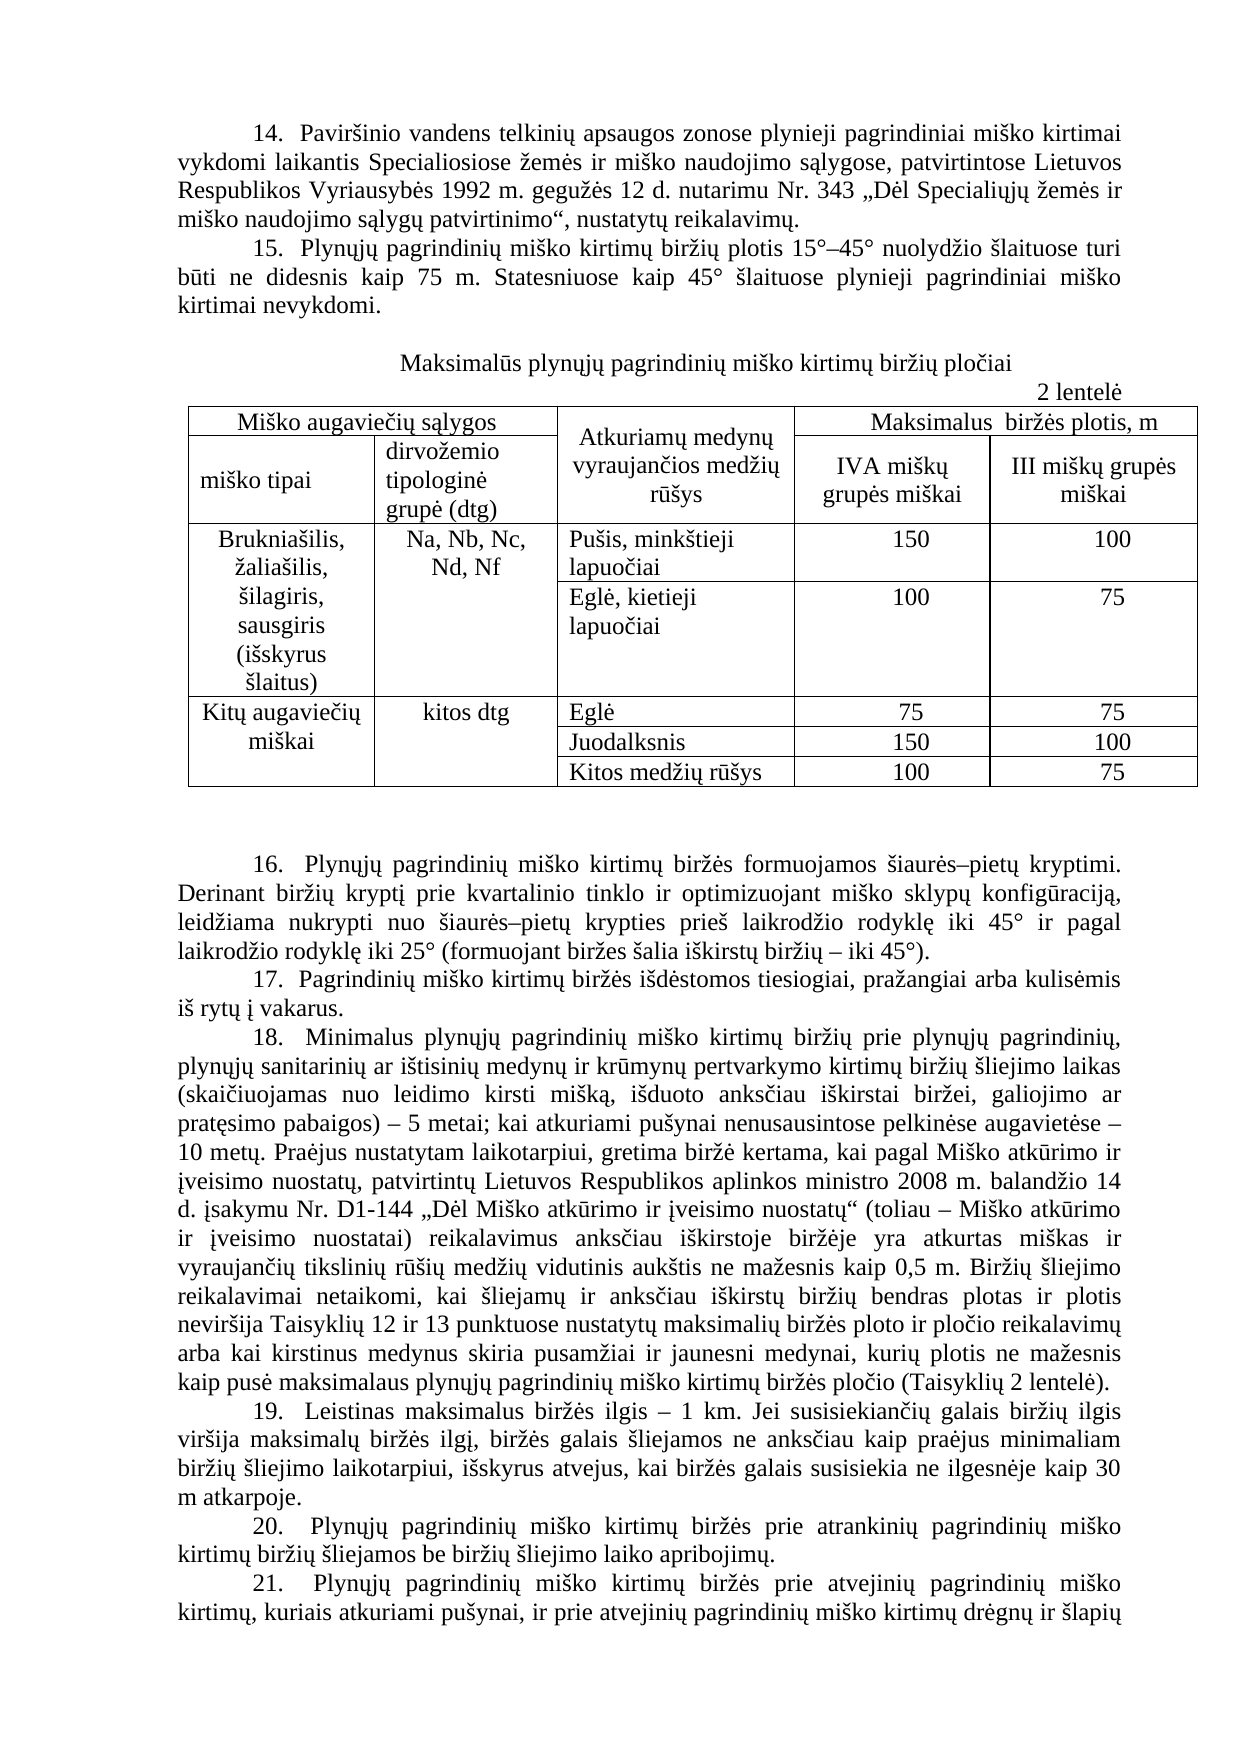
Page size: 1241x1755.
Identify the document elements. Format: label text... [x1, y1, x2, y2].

table_cell kitos dtg [375, 697, 557, 786]
table_cell Eglė, kietieji lapuočiai [558, 582, 794, 696]
text 15. Plynųjų pagrindinių miško kirtimų biržių plotis 15°–45° nuolydžio šlaituose turi būti ne didesnis kaip 75 m. Statesniuose kaip 45° šlaituose plynieji pagrindiniai miško kirtimai nevykdomi. [177, 233, 1122, 319]
table_cell IVA miškų grupės miškai [795, 436, 989, 523]
text 20. Plynųjų pagrindinių miško kirtimų biržės prie atrankinių pagrindinių miško kirtimų biržių šliejamos be biržių šliejimo laiko apribojimų. [177, 1511, 1122, 1568]
table_cell miško tipai [189, 436, 374, 523]
table_cell 75 [991, 697, 1197, 726]
table_cell 75 [795, 697, 989, 726]
table_header Maksimalus biržės plotis, m [795, 407, 1197, 435]
table_cell Na, Nb, Nc, Nd, Nf [375, 524, 557, 696]
table_cell Eglė [558, 697, 794, 726]
table_header Miško augaviečių sąlygos [189, 407, 557, 435]
table_cell Kitų augaviečių miškai [189, 697, 374, 786]
table_cell III miškų grupės miškai [991, 436, 1197, 523]
table_cell 100 [991, 727, 1197, 756]
table_cell 75 [991, 582, 1197, 696]
table_cell 100 [795, 582, 989, 696]
table_cell 150 [795, 727, 989, 756]
text 2 lentelė [214, 377, 1122, 406]
text Maksimalūs plynųjų pagrindinių miško kirtimų biržių pločiai [214, 348, 1122, 377]
text 18. Minimalus plynųjų pagrindinių miško kirtimų biržių prie plynųjų pagrindinių, plynųjų sanitarinių ar ištisinių medynų ir krūmynų pertvarkymo kirtimų biržių šliejimo laikas (skaičiuojamas nuo leidimo kirsti mišką, išduoto anksčiau iškirstai biržei, galiojimo ar pratęsimo pabaigos) – 5 metai; kai atkuriami pušynai nenusausintose pelkinėse augavietėse – 10 metų. Praėjus nustatytam laikotarpiui, gretima biržė kertama, kai pagal Miško atkūrimo ir įveisimo nuostatų, patvirtintų Lietuvos Respublikos aplinkos ministro 2008 m. balandžio 14 d. įsakymu Nr. D1-144 „Dėl Miško atkūrimo ir įveisimo nuostatų“ (toliau – Miško atkūrimo ir įveisimo nuostatai) reikalavimus anksčiau iškirstoje biržėje yra atkurtas miškas ir vyraujančių tikslinių rūšių medžių vidutinis aukštis ne mažesnis kaip 0,5 m. Biržių šliejimo reikalavimai netaikomi, kai šliejamų ir anksčiau iškirstų biržių bendras plotas ir plotis neviršija Taisyklių 12 ir 13 punktuose nustatytų maksimalių biržės ploto ir pločio reikalavimų arba kai kirstinus medynus skiria pusamžiai ir jaunesni medynai, kurių plotis ne mažesnis kaip pusė maksimalaus plynųjų pagrindinių miško kirtimų biržės pločio (Taisyklių 2 lentelė). [177, 1022, 1122, 1396]
table_cell Brukniašilis, žaliašilis, šilagiris, sausgiris (išskyrus šlaitus) [189, 524, 374, 696]
text 16. Plynųjų pagrindinių miško kirtimų biržės formuojamos šiaurės–pietų kryptimi. Derinant biržių kryptį prie kvartalinio tinklo ir optimizuojant miško sklypų konfigūraciją, leidžiama nukrypti nuo šiaurės–pietų krypties prieš laikrodžio rodyklę iki 45° ir pagal laikrodžio rodyklę iki 25° (formuojant biržes šalia iškirstų biržių – iki 45°). [177, 849, 1122, 964]
text 14. Paviršinio vandens telkinių apsaugos zonose plynieji pagrindiniai miško kirtimai vykdomi laikantis Specialiosiose žemės ir miško naudojimo sąlygose, patvirtintose Lietuvos Respublikos Vyriausybės 1992 m. gegužės 12 d. nutarimu Nr. 343 „Dėl Specialiųjų žemės ir miško naudojimo sąlygų patvirtinimo“, nustatytų reikalavimų. [177, 118, 1122, 233]
table_cell 150 [795, 524, 989, 581]
table_cell 100 [991, 524, 1197, 581]
text 17. Pagrindinių miško kirtimų biržės išdėstomos tiesiogiai, pražangiai arba kulisėmis iš rytų į vakarus. [177, 964, 1122, 1022]
table_cell Pušis, minkštieji lapuočiai [558, 524, 794, 581]
table_cell Juodalksnis [558, 727, 794, 756]
table_cell Kitos medžių rūšys [558, 757, 794, 786]
table_cell dirvožemio tipologinė grupė (dtg) [375, 436, 557, 523]
table_header Atkuriamų medynų vyraujančios medžių rūšys [558, 407, 794, 523]
text 19. Leistinas maksimalus biržės ilgis – 1 km. Jei susisiekiančių galais biržių ilgis viršija maksimalų biržės ilgį, biržės galais šliejamos ne anksčiau kaip praėjus minimaliam biržių šliejimo laikotarpiui, išskyrus atvejus, kai biržės galais susisiekia ne ilgesnėje kaip 30 m atkarpoje. [177, 1396, 1122, 1511]
table_cell 75 [991, 757, 1197, 786]
table_cell 100 [795, 757, 989, 786]
text 21. Plynųjų pagrindinių miško kirtimų biržės prie atvejinių pagrindinių miško kirtimų, kuriais atkuriami pušynai, ir prie atvejinių pagrindinių miško kirtimų drėgnų ir šlapių [177, 1568, 1122, 1626]
